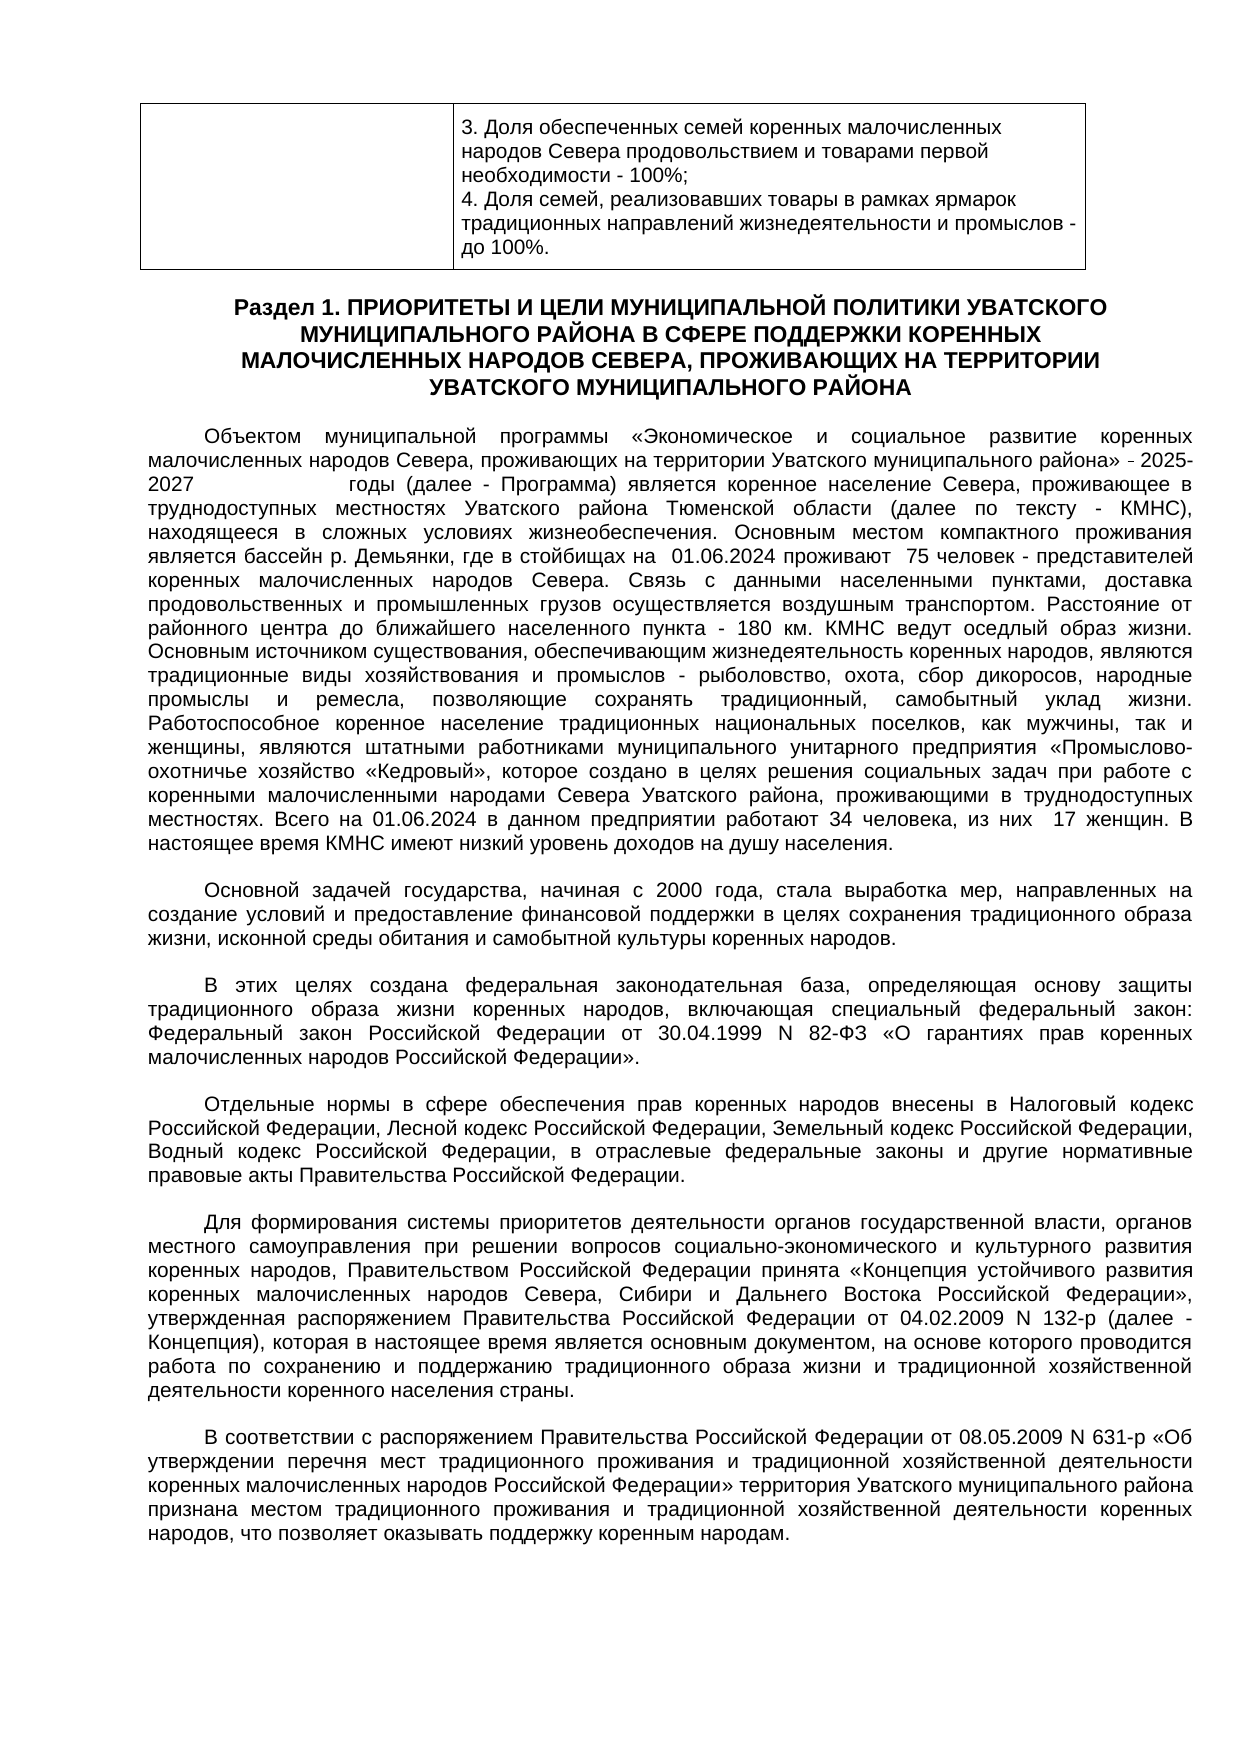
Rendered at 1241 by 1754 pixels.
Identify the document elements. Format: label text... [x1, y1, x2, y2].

table_cell [141, 104, 453, 269]
text Для формирования системы приоритетов деятельности органов государственной власти, органов местного самоуправления при решении вопросов социально-экономического и культурного развития коренных народов, Правительством Российской Федерации принята «Концепция устойчивого развития коренных малочисленных народов Севера, Сибири и Дальнего Востока Российской Федерации», утвержденная распоряжением Правительства Российской Федерации от 04.02.2009 N 132-р (далее - Концепция), которая в настоящее время является основным документом, на основе которого проводится работа по сохранению и поддержанию традиционного образа жизни и традиционной хозяйственной деятельности коренного населения страны. [148, 1210, 1193, 1402]
title МУНИЦИПАЛЬНОГО РАЙОНА В СФЕРЕ ПОДДЕРЖКИ КОРЕННЫХ [148, 321, 1193, 347]
text В этих целях создана федеральная законодательная база, определяющая основу защиты традиционного образа жизни коренных народов, включающая специальный федеральный закон: Федеральный закон Российской Федерации от 30.04.1999 N 82-ФЗ «О гарантиях прав коренных малочисленных народов Российской Федерации». [148, 973, 1193, 1068]
text Объектом муниципальной программы «Экономическое и социальное развитие коренных малочисленных народов Севера, проживающих на территории Уватского муниципального района» 2025-2027 годы (далее - Программа) является коренное население Севера, проживающее в труднодоступных местностях Уватского района Тюменской области (далее по тексту - КМНС), находящееся в сложных условиях жизнеобеспечения. Основным местом компактного проживания является бассейн р. Демьянки, где в стойбищах на 01.06.2024 проживают 75 человек - представителей коренных малочисленных народов Севера. Связь с данными населенными пунктами, доставка продовольственных и промышленных грузов осуществляется воздушным транспортом. Расстояние от районного центра до ближайшего населенного пункта - 180 км. КМНС ведут оседлый образ жизни. Основным источником существования, обеспечивающим жизнедеятельность коренных народов, являются традиционные виды хозяйствования и промыслов - рыболовство, охота, сбор дикоросов, народные промыслы и ремесла, позволяющие сохранять традиционный, самобытный уклад жизни. Работоспособное коренное население традиционных национальных поселков, как мужчины, так и женщины, являются штатными работниками муниципального унитарного предприятия «Промыслово-охотничье хозяйство «Кедровый», которое создано в целях решения социальных задач при работе с коренными малочисленными народами Севера Уватского района, проживающими в труднодоступных местностях. Всего на 01.06.2024 в данном предприятии работают 34 человека, из них 17 женщин. В настоящее время КМНС имеют низкий уровень доходов на душу населения. [148, 424, 1193, 855]
text Отдельные нормы в сфере обеспечения прав коренных народов внесены в Налоговый кодекс Российской Федерации, Лесной кодекс Российской Федерации, Земельный кодекс Российской Федерации, Водный кодекс Российской Федерации, в отраслевые федеральные законы и другие нормативные правовые акты Правительства Российской Федерации. [148, 1091, 1193, 1187]
text Основной задачей государства, начиная с 2000 года, стала выработка мер, направленных на создание условий и предоставление финансовой поддержки в целях сохранения традиционного образа жизни, исконной среды обитания и самобытной культуры коренных народов. [148, 878, 1193, 950]
title УВАТСКОГО МУНИЦИПАЛЬНОГО РАЙОНА [148, 373, 1193, 400]
title Раздел 1. ПРИОРИТЕТЫ И ЦЕЛИ МУНИЦИПАЛЬНОЙ ПОЛИТИКИ УВАТСКОГО [148, 294, 1193, 321]
table_cell 3. Доля обеспеченных семей коренных малочисленных народов Севера продовольствием и товарами первой необходимости - 100%; 4. Доля семей, реализовавших товары в рамках ярмарок традиционных направлений жизнедеятельности и промыслов - до 100%. [454, 104, 1085, 269]
text В соответствии с распоряжением Правительства Российской Федерации от 08.05.2009 N 631-р «Об утверждении перечня мест традиционного проживания и традиционной хозяйственной деятельности коренных малочисленных народов Российской Федерации» территория Уватского муниципального района признана местом традиционного проживания и традиционной хозяйственной деятельности коренных народов, что позволяет оказывать поддержку коренным народам. [148, 1425, 1193, 1544]
title МАЛОЧИСЛЕННЫХ НАРОДОВ СЕВЕРА, ПРОЖИВАЮЩИХ НА ТЕРРИТОРИИ [148, 347, 1193, 373]
